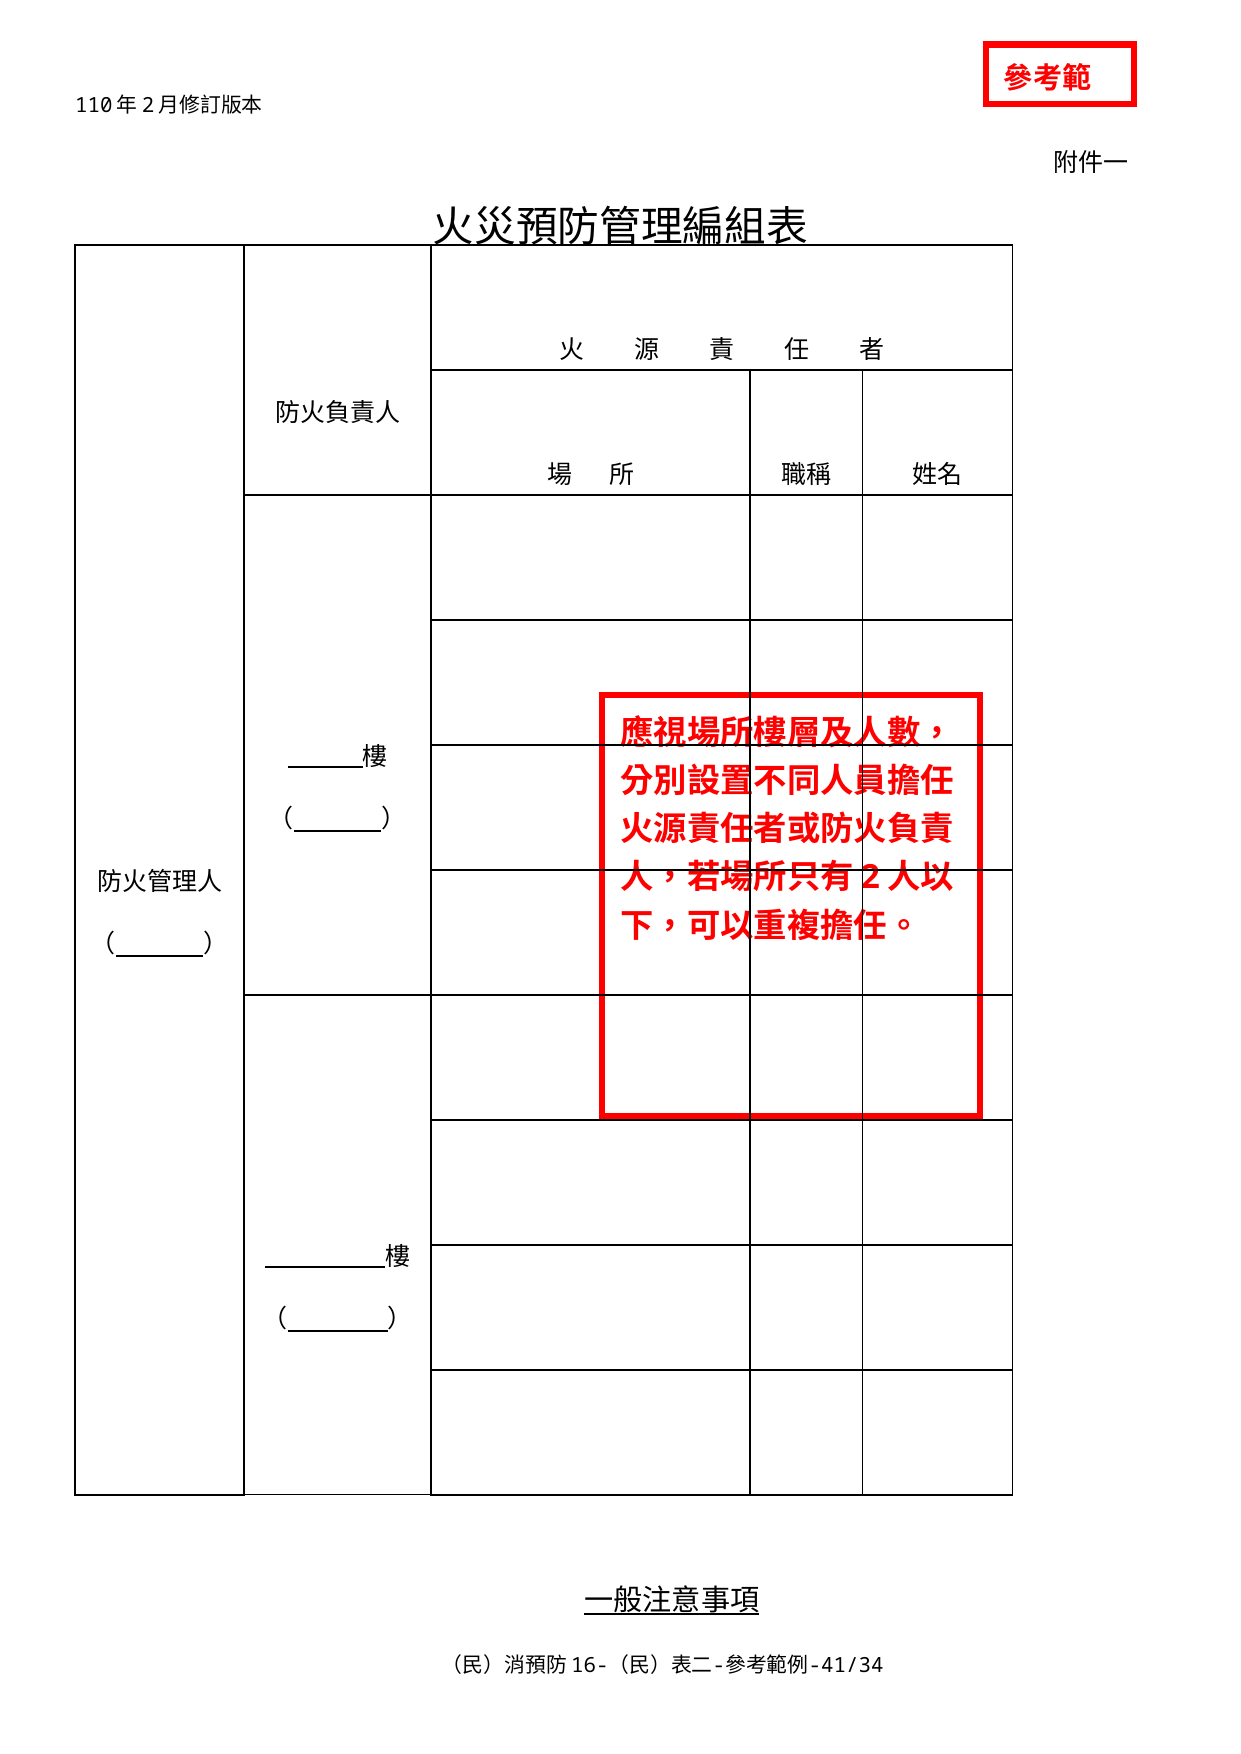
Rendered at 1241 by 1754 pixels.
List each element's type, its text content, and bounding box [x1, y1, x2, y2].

table_cell [432, 621, 749, 744]
table_cell [863, 496, 1012, 619]
text 一般注意事項 [90, 1556, 1165, 1619]
table_cell [605, 871, 749, 994]
table_cell [863, 1246, 1012, 1369]
text 附件一 [75, 119, 1128, 181]
table_cell [605, 746, 749, 869]
table_cell [432, 1371, 749, 1494]
table_cell [863, 621, 1012, 744]
table_cell [744, 830, 749, 838]
table_cell [432, 871, 599, 994]
table_cell [863, 746, 977, 869]
table_cell [902, 732, 910, 743]
table_cell [432, 1246, 749, 1369]
table_cell [751, 996, 862, 1113]
table_header 火 源 責 任 者 [432, 246, 1012, 369]
table_cell 姓名 [863, 371, 1012, 494]
table_cell [699, 882, 712, 886]
table_cell [751, 1371, 862, 1494]
table_cell [751, 496, 862, 619]
table_cell [432, 746, 599, 869]
table_cell [863, 1121, 1012, 1244]
table_cell [983, 996, 1012, 1119]
table_cell [863, 731, 878, 744]
table_cell [605, 996, 749, 1113]
table_cell [751, 1246, 862, 1369]
table_cell 場 所 [432, 371, 749, 494]
text 火災預防管理編組表 [75, 181, 1165, 244]
table_cell [827, 731, 838, 744]
table_cell [863, 871, 873, 883]
table_cell [739, 731, 745, 744]
table_cell [863, 996, 977, 1113]
table_cell [605, 698, 749, 744]
table_cell [836, 730, 845, 737]
table_cell [751, 746, 862, 869]
table_cell [863, 871, 977, 994]
table_cell [983, 746, 1012, 869]
table_cell 職稱 [751, 371, 862, 494]
table_cell [751, 871, 862, 994]
table_cell [751, 698, 862, 744]
table_cell 樓 （ ） [245, 496, 430, 994]
table_cell [432, 1121, 749, 1244]
table_cell [863, 698, 977, 744]
table_cell [751, 1121, 862, 1244]
table_cell [432, 996, 599, 1119]
table_cell [432, 496, 749, 619]
table_header 防火管理人 （ ） [76, 246, 243, 1494]
table_cell [751, 621, 862, 692]
table_cell [983, 871, 1012, 994]
table_cell [742, 721, 749, 727]
table_cell [863, 1371, 1012, 1494]
table_header 防火負責人 [245, 246, 430, 494]
table_cell 樓 （ ） [245, 996, 430, 1494]
table_cell [761, 724, 773, 744]
